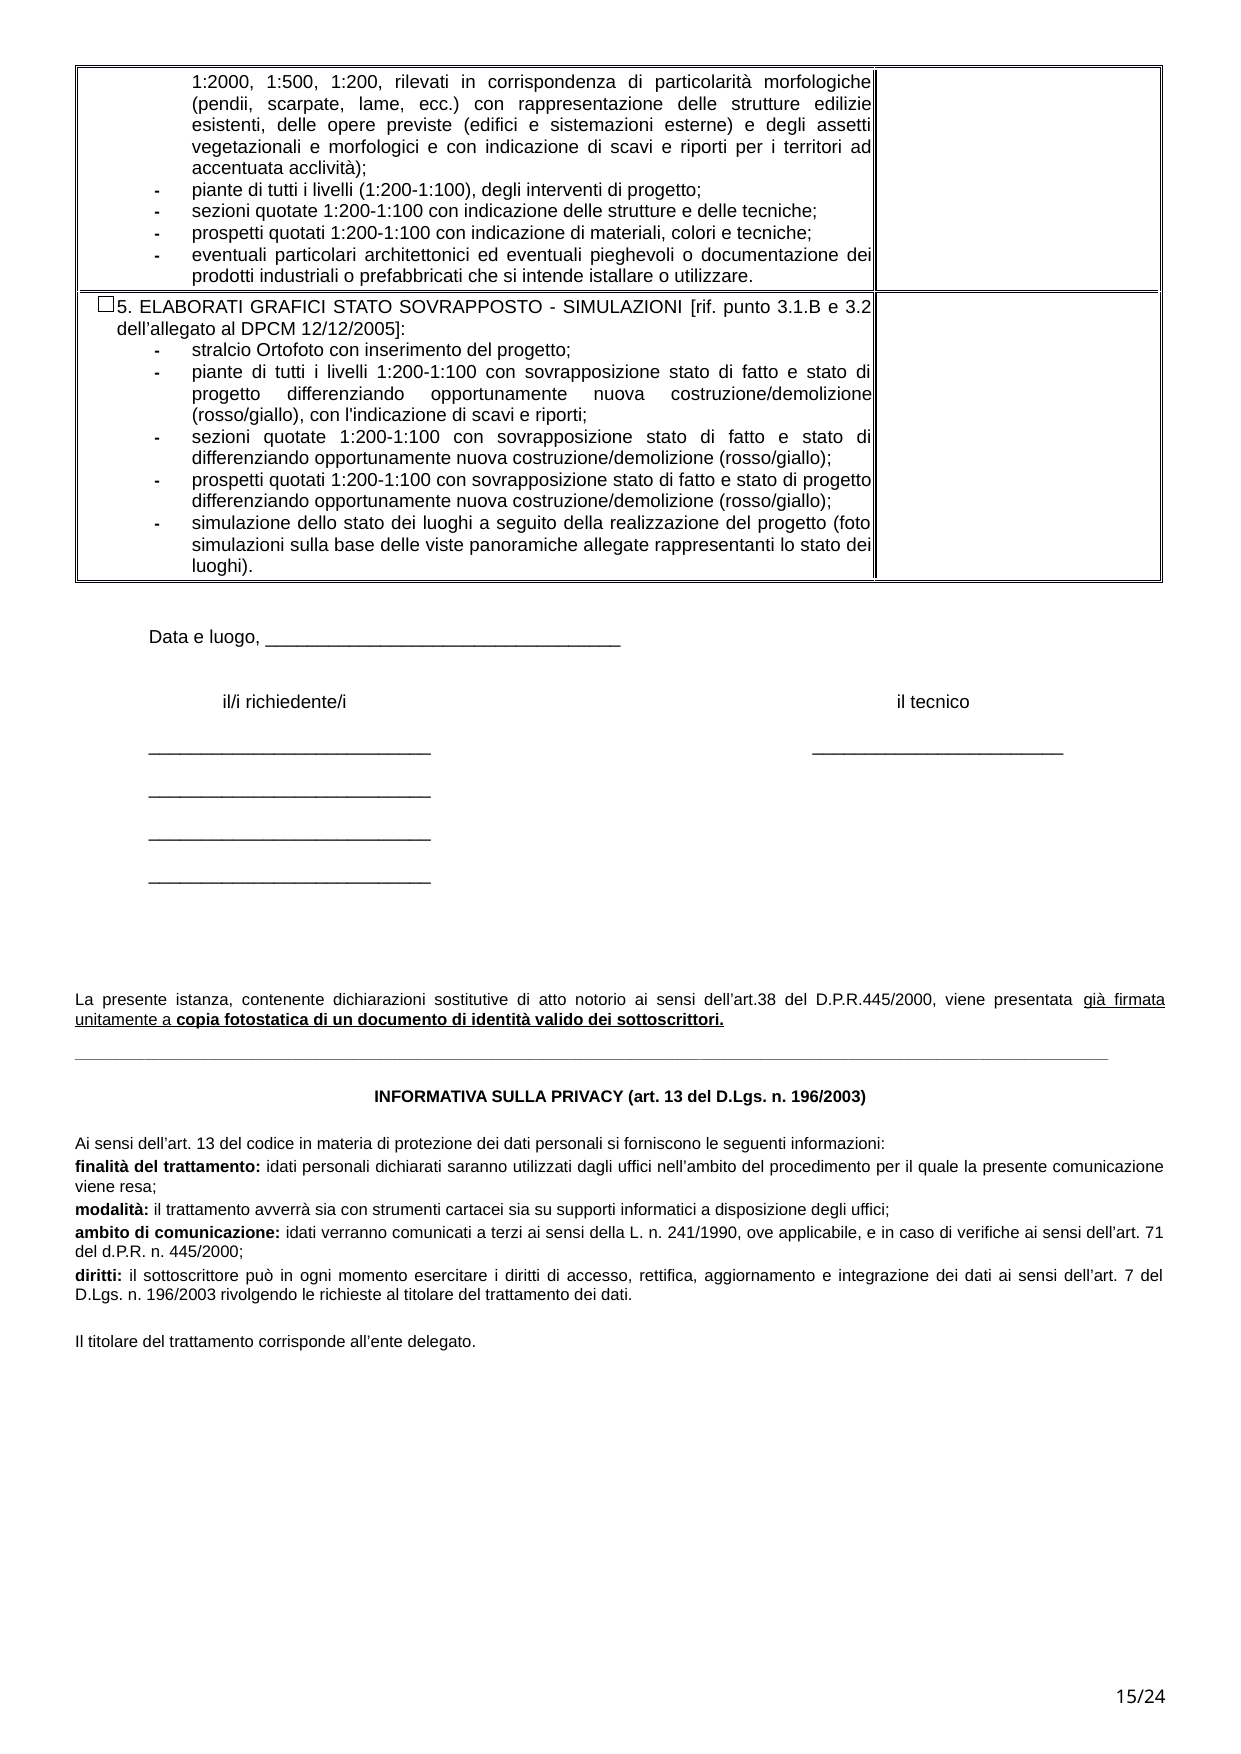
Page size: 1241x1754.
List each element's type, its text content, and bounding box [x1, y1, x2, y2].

text finalità del trattamento: idati personali dichiarati saranno utilizzati dagli uffici nell’ambito del procedimento per il quale la presente comunicazione viene resa; [75, 1157, 1165, 1196]
text ___________________________ [75, 863, 1165, 885]
text La presente istanza, contenente dichiarazioni sostitutive di atto notorio ai sensi dell’art.38 del D.P.R.445/2000, viene presentata già firmata unitamente a copia fotostatica di un documento di identità valido dei sottoscrittori. [75, 990, 1165, 1028]
text Data e luogo, __________________________________ [75, 626, 1165, 648]
text _______________________________________________________________________________________________________________________________________________________________________________________________________________________________ [75, 1050, 1165, 1060]
table_cell [875, 68, 1160, 290]
table_header 1:2000, 1:500, 1:200, rilevati in corrispondenza di particolarità morfologiche (pendii, scarpate, lame, ecc.) con rappresentazione delle strutture edilizie esistenti, delle opere previste (edifici e sistemazioni esterne) e degli assetti vegetazionali e morfologici e con indicazione di scavi e riporti per i territori ad accentuata acclività); piante di tutti i livelli (1:200-1:100), degli interventi di progetto; sezioni quotate 1:200-1:100 con indicazione delle strutture e delle tecniche; prospetti quotati 1:200-1:100 con indicazione di materiali, colori e tecniche; eventuali particolari architettonici ed eventuali pieghevoli o documentazione dei prodotti industriali o prefabbricati che si intende istallare o utilizzare. [115, 69, 873, 288]
text modalità: il trattamento avverrà sia con strumenti cartacei sia su supporti informatici a disposizione degli uffici; [75, 1200, 1165, 1219]
text ___________________________ [75, 820, 1165, 842]
text ___________________________ ________________________ [75, 734, 1165, 755]
table_header 5. ELABORATI GRAFICI STATO SOVRAPPOSTO - SIMULAZIONI [rif. punto 3.1.B e 3.2 dell’allegato al DPCM 12/12/2005]: stralcio Ortofoto con inserimento del progetto; piante di tutti i livelli 1:200-1:100 con sovrapposizione stato di fatto e stato di progetto differenziando opportunamente nuova costruzione/demolizione (rosso/giallo), con l'indicazione di scavi e riporti; sezioni quotate 1:200-1:100 con sovrapposizione stato di fatto e stato di differenziando opportunamente nuova costruzione/demolizione (rosso/giallo); prospetti quotati 1:200-1:100 con sovrapposizione stato di fatto e stato di progetto differenziando opportunamente nuova costruzione/demolizione (rosso/giallo); simulazione dello stato dei luoghi a seguito della realizzazione del progetto (foto simulazioni sulla base delle viste panoramiche allegate rappresentanti lo stato dei luoghi). [115, 295, 873, 578]
text il/i richiedente/i il tecnico [75, 691, 1165, 712]
text Il titolare del trattamento corrisponde all’ente delegato. [75, 1331, 1165, 1351]
text INFORMATIVA SULLA PRIVACY (art. 13 del D.Lgs. n. 196/2003) [75, 1087, 1165, 1106]
text ___________________________ [75, 777, 1165, 798]
table_cell [875, 290, 1161, 580]
table_header [78, 69, 115, 288]
text diritti: il sottoscrittore può in ogni momento esercitare i diritti di accesso, rettifica, aggiornamento e integrazione dei dati ai sensi dell’art. 7 del D.Lgs. n. 196/2003 rivolgendo le richieste al titolare del trattamento dei dati. [75, 1266, 1165, 1304]
text Ai sensi dell’art. 13 del codice in materia di protezione dei dati personali si forniscono le seguenti informazioni: [75, 1134, 1165, 1153]
table_header [78, 295, 115, 578]
text ambito di comunicazione: idati verranno comunicati a terzi ai sensi della L. n. 241/1990, ove applicabile, e in caso di verifiche ai sensi dell’art. 71 del d.P.R. n. 445/2000; [75, 1223, 1165, 1261]
